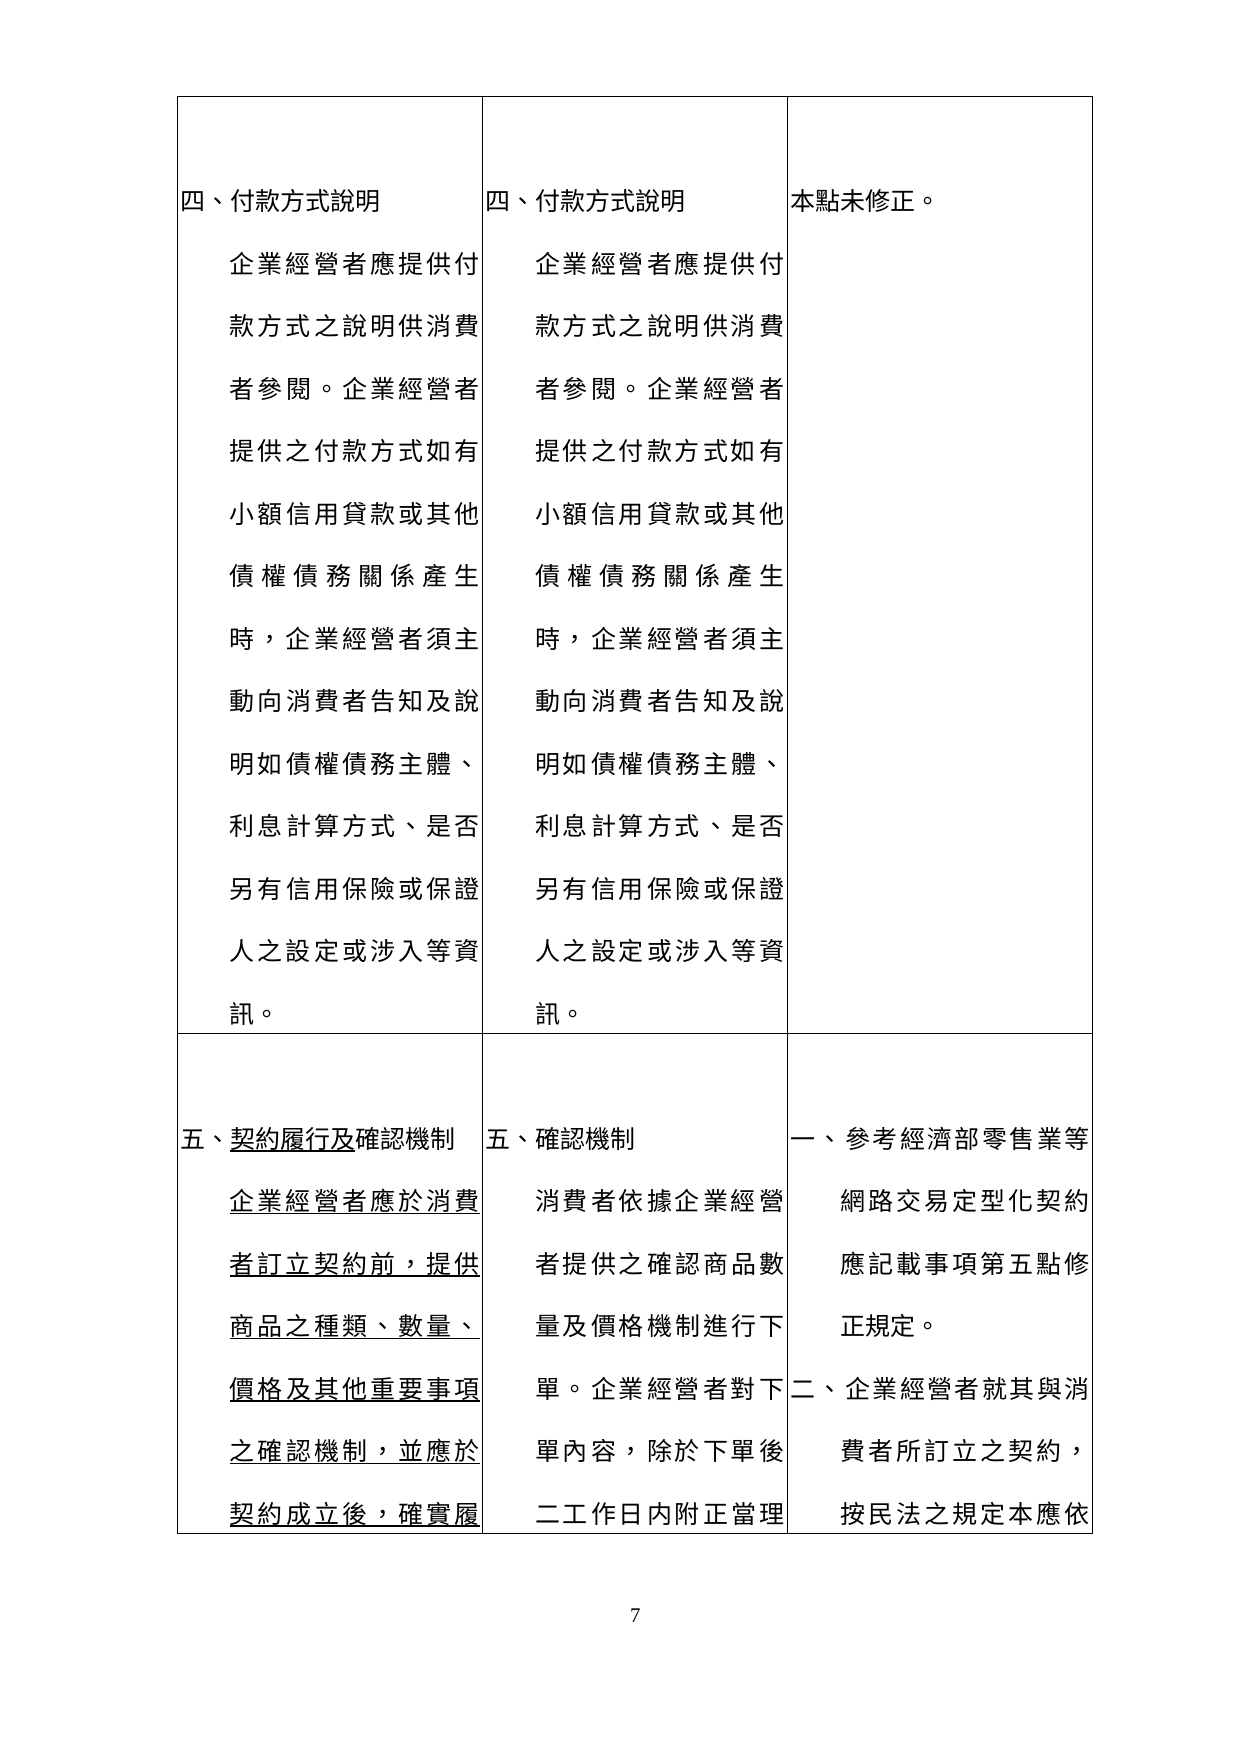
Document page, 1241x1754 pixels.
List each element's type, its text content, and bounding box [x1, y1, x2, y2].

table_cell 本點未修正。 [788, 97, 1092, 1033]
table_cell 一、參考經濟部零售業等網路交易定型化契約應記載事項第五點修正規定。 二、企業經營者就其與消費者所訂立之契約，按民法之規定本應依 [788, 1034, 1092, 1533]
table_cell 四、付款方式說明 企業經營者應提供付款方式之說明供消費者參閱。企業經營者提供之付款方式如有小額信用貸款或其他債權債務關係產生時，企業經營者須主動向消費者告知及說明如債權債務主體、利息計算方式、是否另有信用保險或保證人之設定或涉入等資訊。 [483, 97, 787, 1033]
table_cell 五、確認機制 消費者依據企業經營者提供之確認商品數量及價格機制進行下單。企業經營者對下單內容，除於下單後二工作日内附正當理 [483, 1034, 787, 1533]
table_cell 四、付款方式說明 企業經營者應提供付款方式之說明供消費者參閱。企業經營者提供之付款方式如有小額信用貸款或其他債權債務關係產生時，企業經營者須主動向消費者告知及說明如債權債務主體、利息計算方式、是否另有信用保險或保證人之設定或涉入等資訊。 [178, 97, 482, 1033]
table_cell 五、契約履行及確認機制 企業經營者應於消費者訂立契約前，提供商品之種類、數量、價格及其他重要事項之確認機制，並應於契約成立後，確實履 [178, 1034, 482, 1533]
